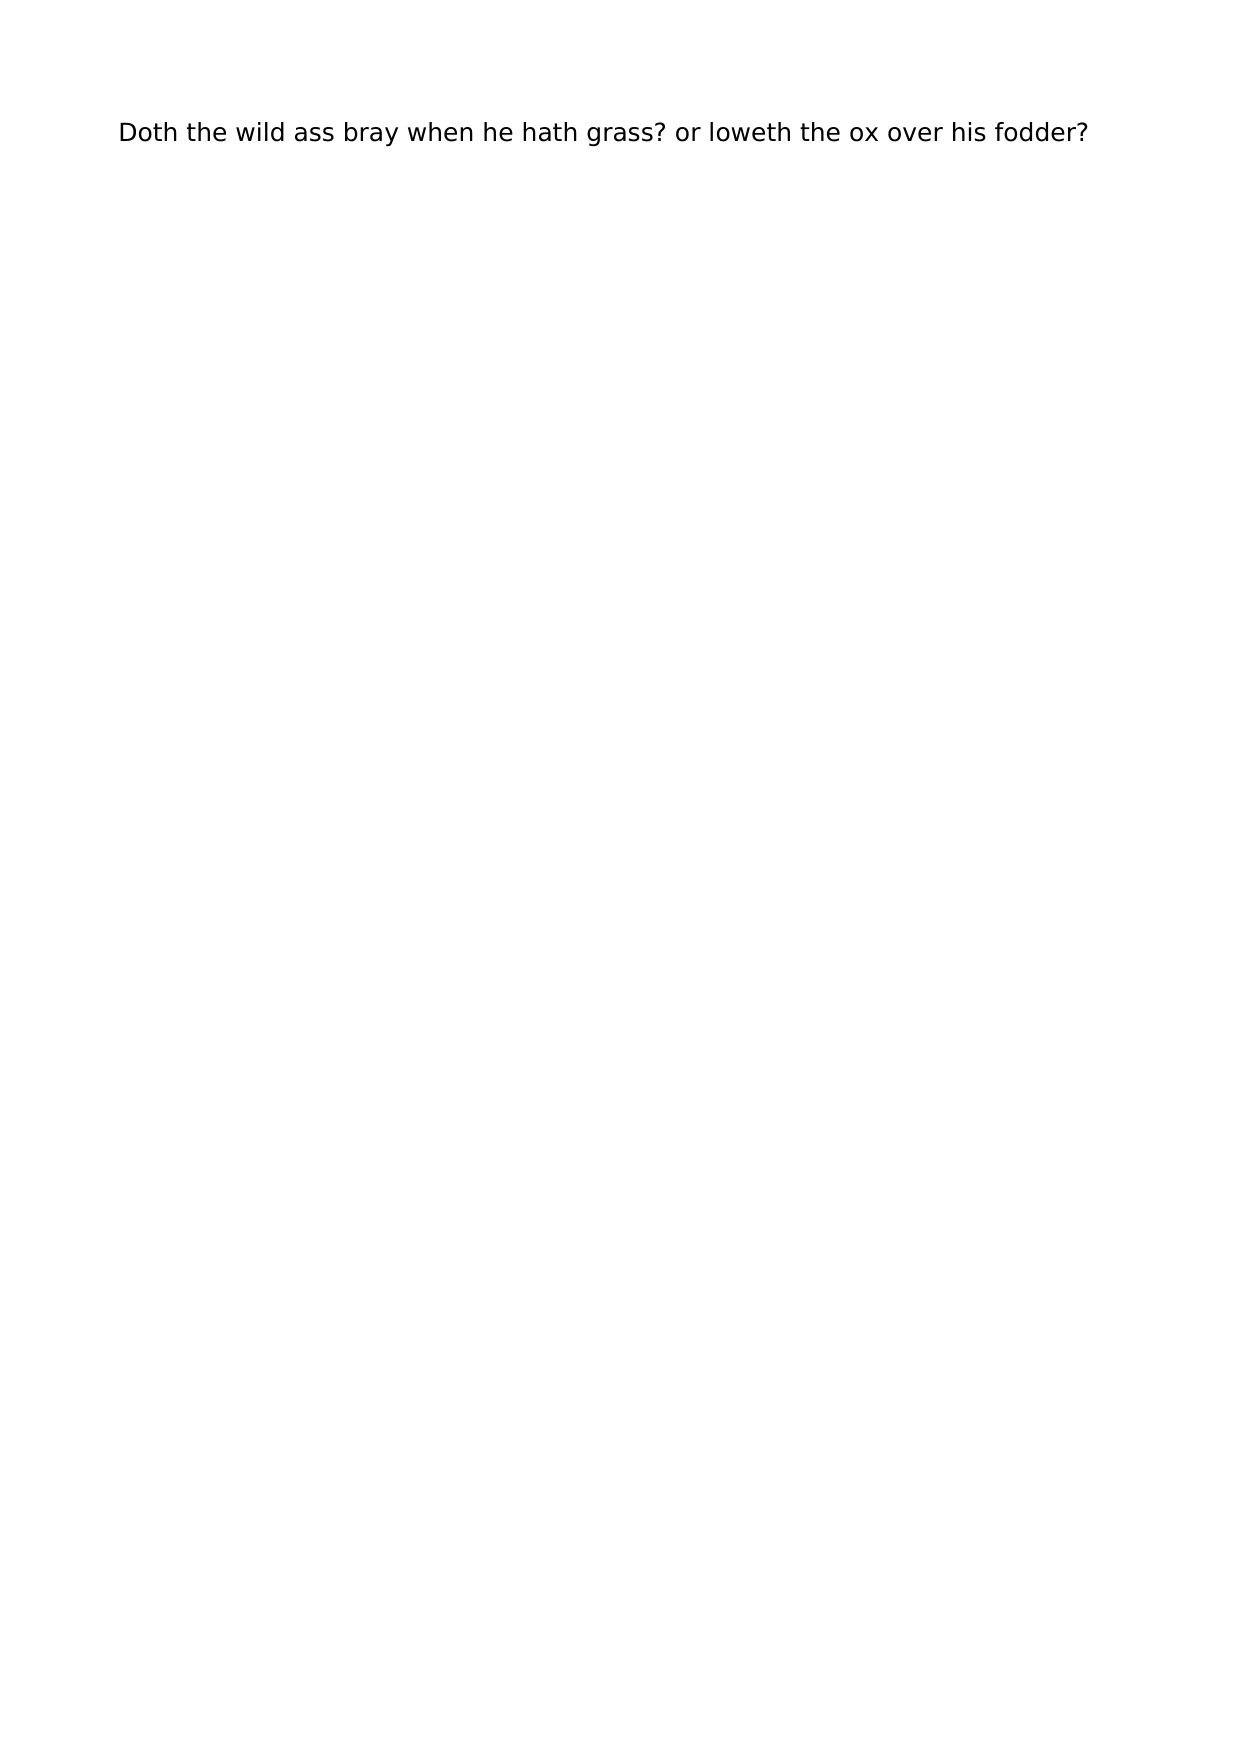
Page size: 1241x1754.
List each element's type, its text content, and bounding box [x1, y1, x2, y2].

text Doth the wild ass bray when he hath grass? or loweth the ox over his fodder? [118, 118, 1122, 147]
